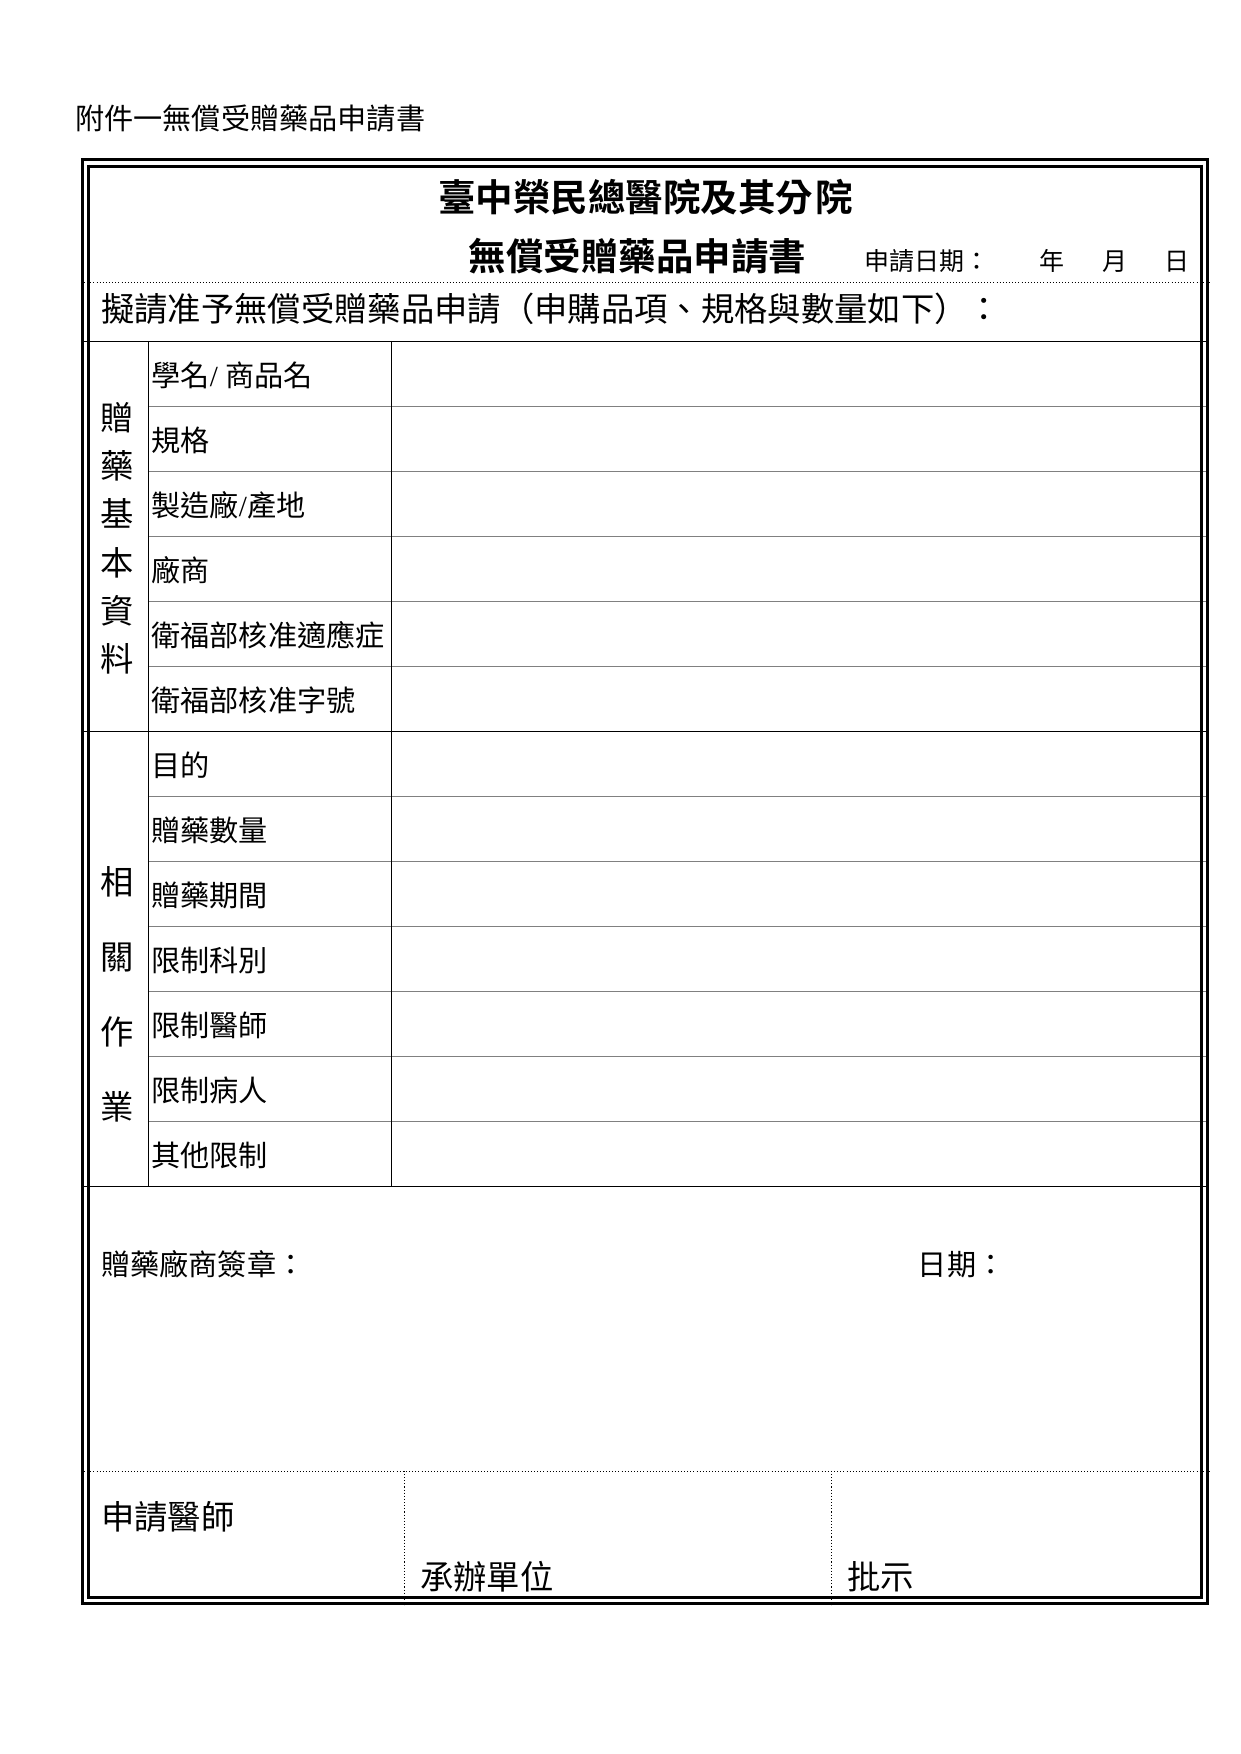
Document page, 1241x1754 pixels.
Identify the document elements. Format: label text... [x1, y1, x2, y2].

table_cell [392, 667, 1200, 731]
table_cell 贈藥期間 [149, 862, 391, 926]
table_cell [392, 537, 1200, 601]
table_cell [392, 407, 1200, 471]
table_cell [392, 602, 1200, 666]
table_cell 申請醫師 [90, 1471, 404, 1596]
table_cell □ 無 □ 有， [392, 1057, 1200, 1121]
table_header 臺中榮民總醫院及其分院 無償受贈藥品申請書 申請日期： 年 月 日 [86, 161, 1205, 282]
table_cell 規格 [149, 407, 391, 471]
table_cell [392, 732, 1200, 796]
table_cell 限制病人 [149, 1057, 391, 1121]
table_cell 限制醫師 [149, 992, 391, 1056]
table_cell 相關作業 [90, 732, 148, 1186]
table_cell 贈藥廠商簽章： 日期： [90, 1187, 1200, 1471]
table_cell 限制科別 [149, 927, 391, 991]
table_cell [392, 1122, 1200, 1186]
table_cell 目的 [149, 732, 391, 796]
table_cell 衛福部核准適應症 [149, 602, 391, 666]
table_cell 起 迄 (以壹年為限，延長需再提出申請) [392, 862, 1200, 926]
table_cell 贈藥數量 [149, 797, 391, 861]
table_cell 製造廠/產地 [149, 472, 391, 536]
table_cell [392, 342, 1200, 406]
table_cell 批示 [832, 1471, 1200, 1596]
table_cell 其他限制 [149, 1122, 391, 1186]
table_cell □ 無 □ 有， [392, 992, 1200, 1056]
table_cell 衛福部核准字號 [149, 667, 391, 731]
table_cell 學名/ 商品名 [149, 342, 391, 406]
table_cell [392, 472, 1200, 536]
table_cell □ 無 □ 有， 科 [392, 927, 1200, 991]
table_cell (贈藥數量以壹年需要量為限) [392, 797, 1200, 861]
text 附件一無償受贈藥品申請書 [75, 96, 1165, 138]
table_cell 擬請准予無償受贈藥品申請（申購品項、規格與數量如下）： [90, 282, 1200, 341]
table_cell 承辦單位 [405, 1471, 832, 1596]
table_cell 贈藥基本資料 [90, 342, 148, 731]
table_cell 廠商 [149, 537, 391, 601]
